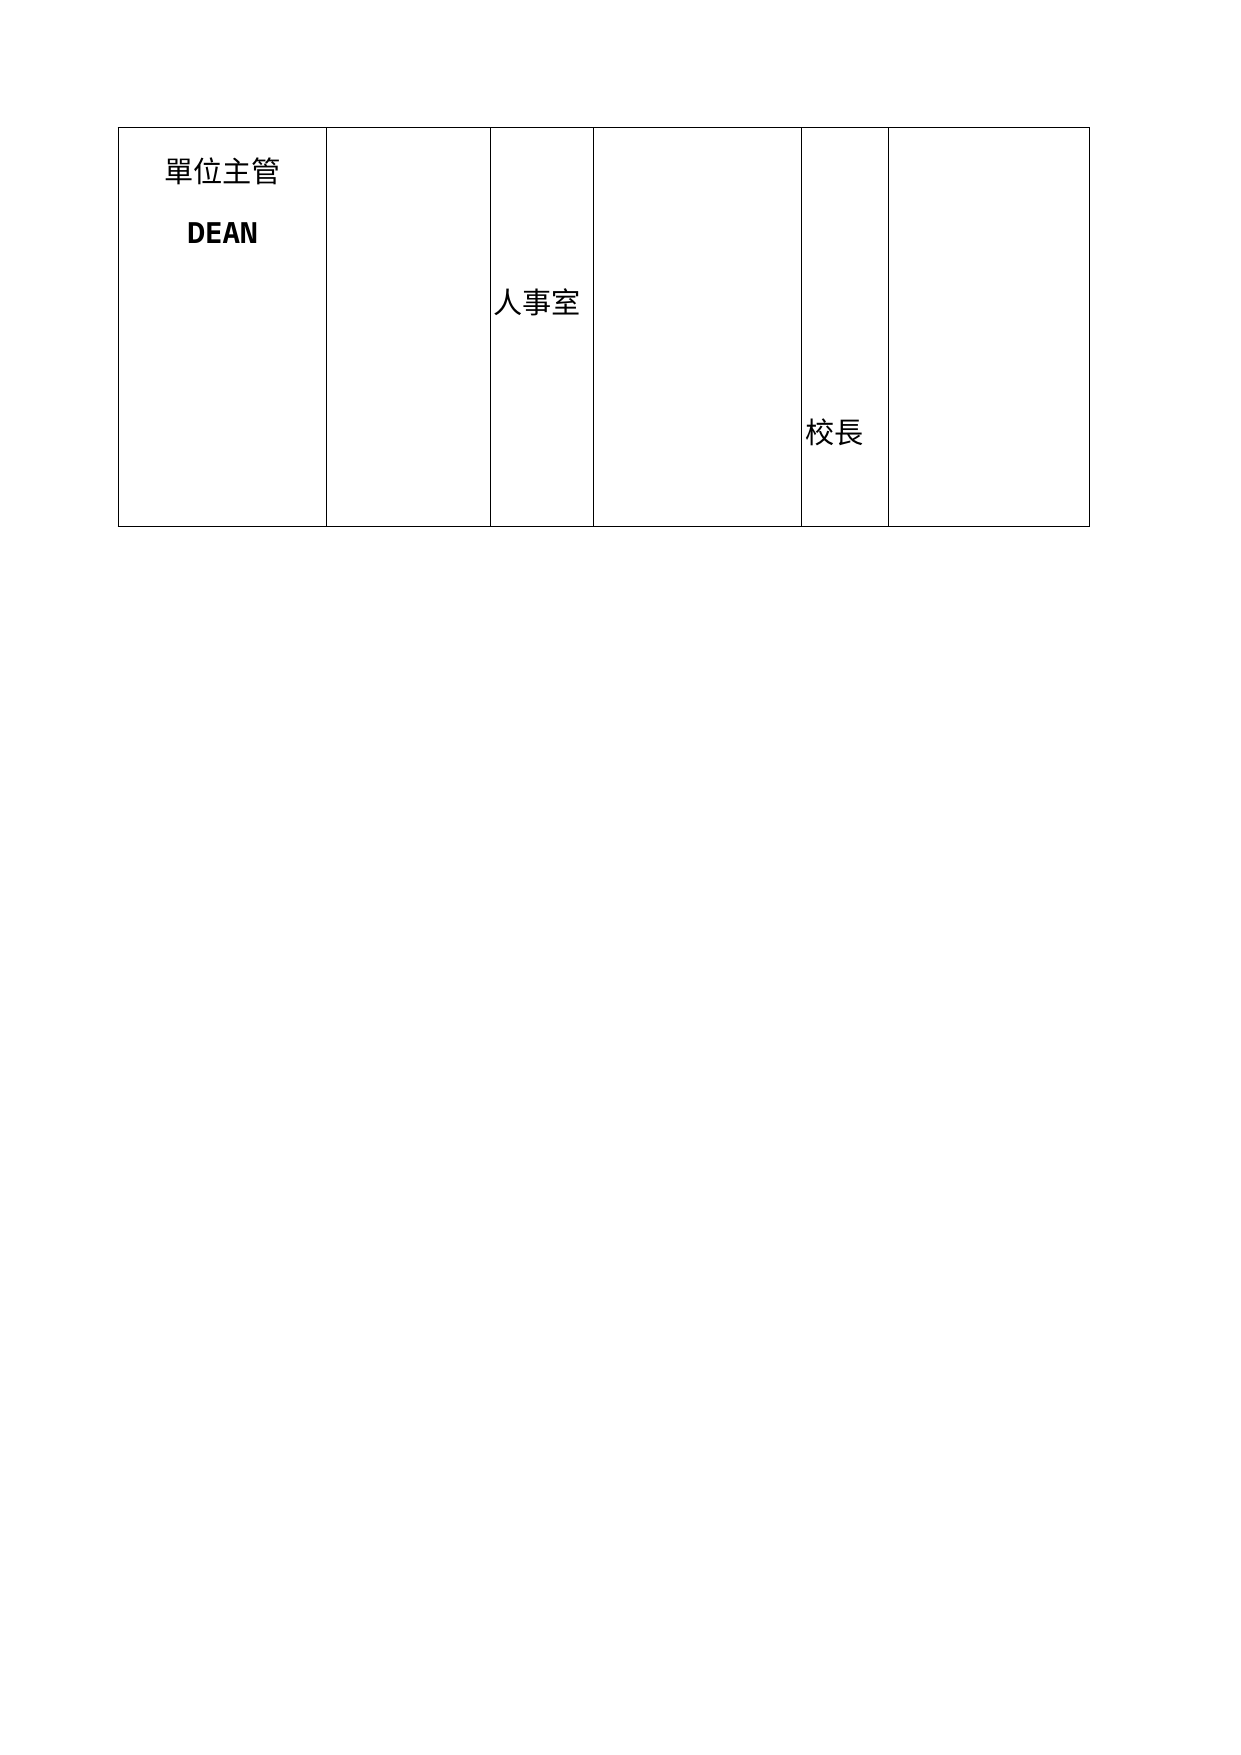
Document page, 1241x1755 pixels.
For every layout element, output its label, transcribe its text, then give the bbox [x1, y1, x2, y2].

table_cell 人事室 [491, 128, 593, 526]
table_cell [889, 128, 1089, 526]
table_cell 單位主管 DEAN [119, 128, 326, 526]
table_cell [594, 128, 801, 526]
table_cell 校長 [802, 128, 888, 526]
table_cell [327, 128, 490, 526]
